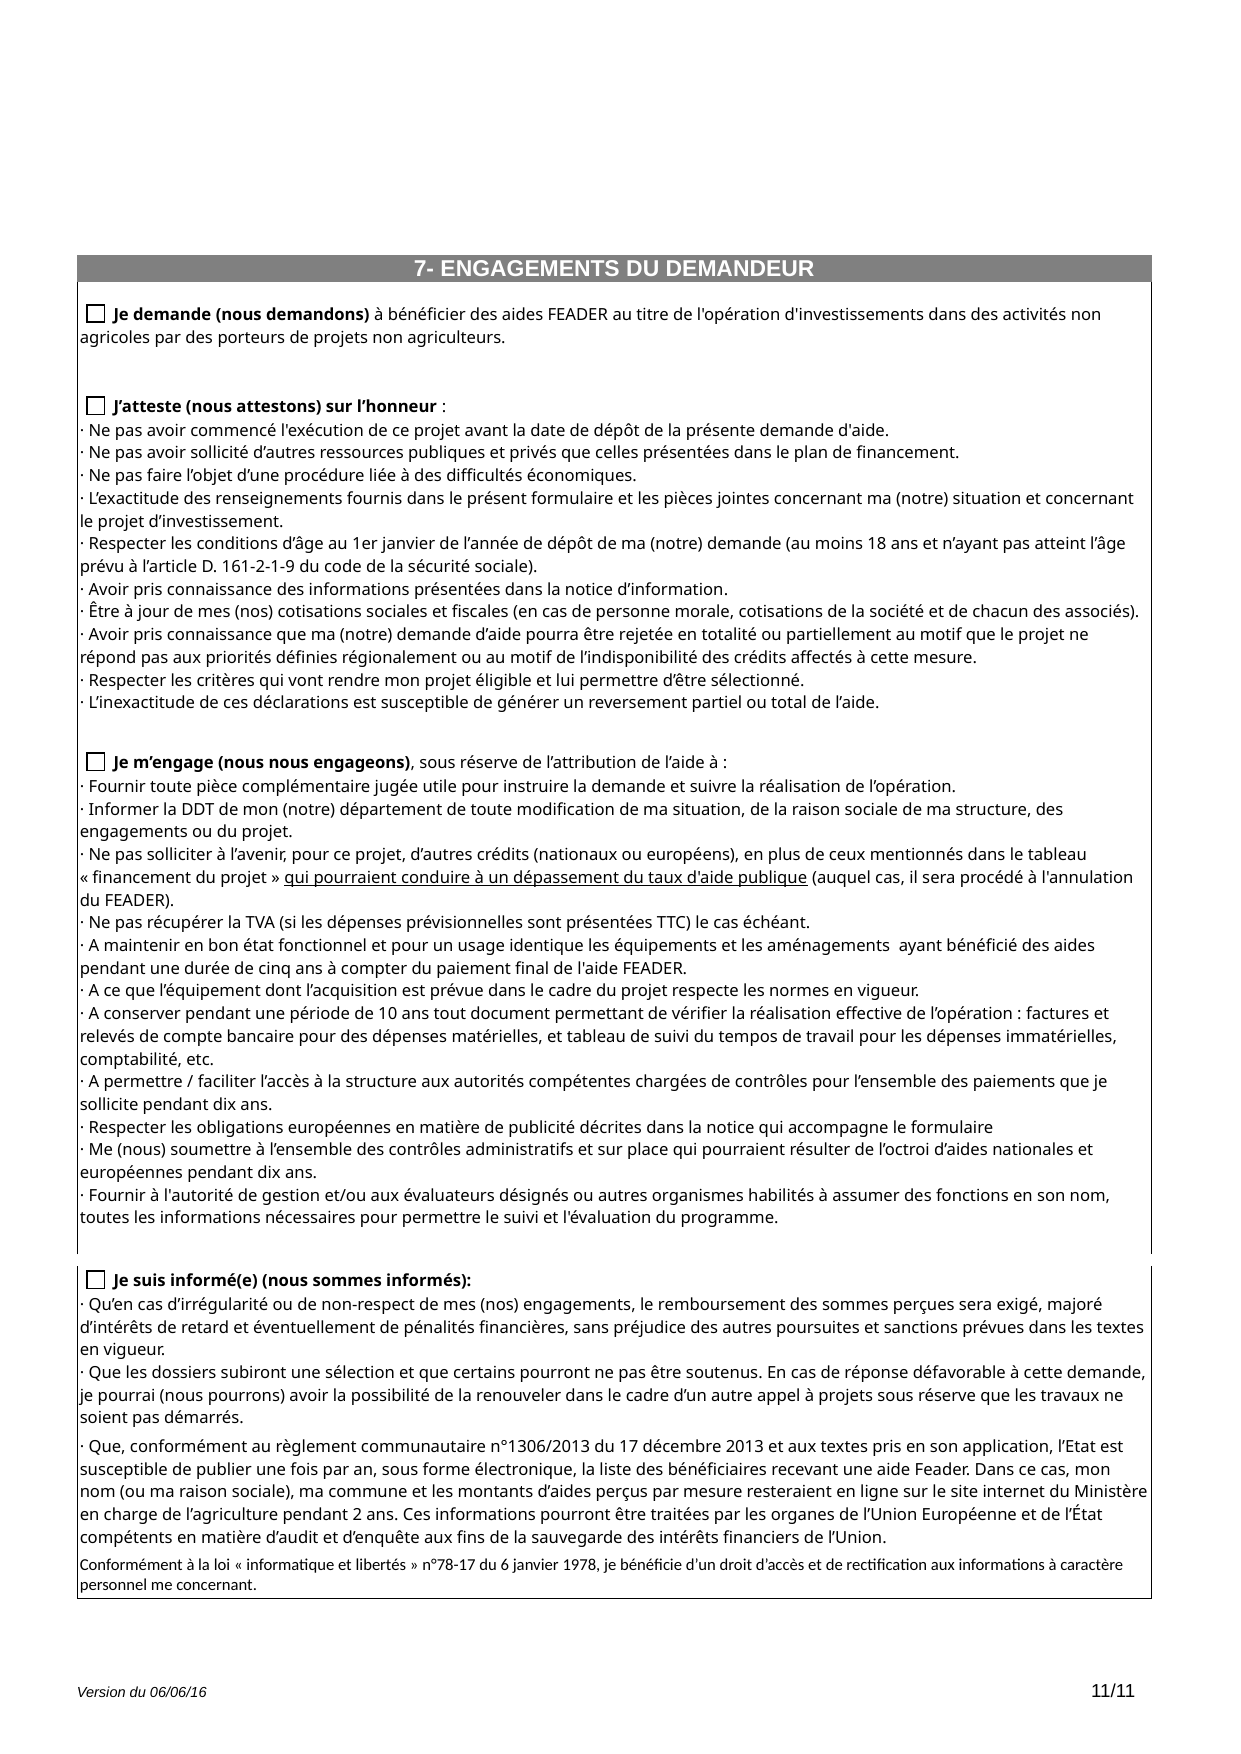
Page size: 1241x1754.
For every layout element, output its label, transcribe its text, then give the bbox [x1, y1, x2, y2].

text · Être à jour de mes (nos) cotisations sociales et fiscales (en cas de personne morale, cotisations de la société et de chacun des associés). [78, 600, 1151, 623]
text · Informer la DDT de mon (notre) département de toute modification de ma situation, de la raison sociale de ma structure, des engagements ou du projet. [78, 797, 1151, 843]
text · Ne pas faire l’objet d’une procédure liée à des difficultés économiques. [78, 464, 1151, 487]
text J’atteste (nous attestons) sur l’honneur : [78, 394, 1151, 418]
text Je demande (nous demandons) à bénéficier des aides FEADER au titre de l'opération d'investissements dans des activités non agricoles par des porteurs de projets non agriculteurs. [78, 302, 1151, 352]
text · Fournir toute pièce complémentaire jugée utile pour instruire la demande et suivre la réalisation de l’opération. [78, 774, 1151, 797]
text · L’exactitude des renseignements fournis dans le présent formulaire et les pièces jointes concernant ma (notre) situation et concernant le projet d’investissement. [78, 487, 1151, 532]
text · L’inexactitude de ces déclarations est susceptible de générer un reversement partiel ou total de l’aide. [78, 691, 1151, 714]
text · Ne pas récupérer la TVA (si les dépenses prévisionnelles sont présentées TTC) le cas échéant. [78, 911, 1151, 933]
text · Fournir à l'autorité de gestion et/ou aux évaluateurs désignés ou autres organismes habilités à assumer des fonctions en son nom, toutes les informations nécessaires pour permettre le suivi et l'évaluation du programme. [78, 1183, 1151, 1229]
text · Avoir pris connaissance que ma (notre) demande d’aide pourra être rejetée en totalité ou partiellement au motif que le projet ne répond pas aux priorités définies régionalement ou au motif de l’indisponibilité des crédits affectés à cette mesure. [78, 623, 1151, 668]
text Je suis informé(e) (nous sommes informés): [78, 1266, 1151, 1293]
text · Que les dossiers subiront une sélection et que certains pourront ne pas être soutenus. En cas de réponse défavorable à cette demande, je pourrai (nous pourrons) avoir la possibilité de la renouveler dans le cadre d’un autre appel à projets sous réserve que les travaux ne soient pas démarrés. [78, 1361, 1151, 1432]
text · Respecter les conditions d’âge au 1er janvier de l’année de dépôt de ma (notre) demande (au moins 18 ans et n’ayant pas atteint l’âge prévu à l’article D. 161-2-1-9 du code de la sécurité sociale). [78, 532, 1151, 577]
text · Ne pas solliciter à l’avenir, pour ce projet, d’autres crédits (nationaux ou européens), en plus de ceux mentionnés dans le tableau « financement du projet » qui pourraient conduire à un dépassement du taux d'aide publique (auquel cas, il sera procédé à l'annulation du FEADER). [78, 843, 1151, 911]
text · A ce que l’équipement dont l’acquisition est prévue dans le cadre du projet respecte les normes en vigueur. [78, 979, 1151, 1002]
text · Me (nous) soumettre à l’ensemble des contrôles administratifs et sur place qui pourraient résulter de l’octroi d’aides nationales et européennes pendant dix ans. [78, 1138, 1151, 1183]
text · Avoir pris connaissance des informations présentées dans la notice d’information. [78, 577, 1151, 600]
text · Ne pas avoir commencé l'exécution de ce projet avant la date de dépôt de la présente demande d'aide. [78, 418, 1151, 441]
text · Que, conformément au règlement communautaire n°1306/2013 du 17 décembre 2013 et aux textes pris en son application, l’Etat est susceptible de publier une fois par an, sous forme électronique, la liste des bénéficiaires recevant une aide Feader. Dans ce cas, mon nom (ou ma raison sociale), ma commune et les montants d’aides perçus par mesure resteraient en ligne sur le site internet du Ministère en charge de l’agriculture pendant 2 ans. Ces informations pourront être traitées par les organes de l’Union Européenne et de l’État compétents en matière d’audit et d’enquête aux fins de la sauvegarde des intérêts financiers de l’Union. [78, 1432, 1151, 1551]
text Conformément à la loi « informatique et libertés » n°78-17 du 6 janvier 1978, je bénéficie d’un droit d’accès et de rectification aux informations à caractère personnel me concernant. [78, 1551, 1151, 1598]
text · Respecter les obligations européennes en matière de publicité décrites dans la notice qui accompagne le formulaire [78, 1115, 1151, 1138]
text 7- ENGAGEMENTS DU DEMANDEUR [77, 255, 1152, 282]
text · A maintenir en bon état fonctionnel et pour un usage identique les équipements et les aménagements ayant bénéficié des aides pendant une durée de cinq ans à compter du paiement final de l'aide FEADER. [78, 933, 1151, 979]
text · A conserver pendant une période de 10 ans tout document permettant de vérifier la réalisation effective de l’opération : factures et relevés de compte bancaire pour des dépenses matérielles, et tableau de suivi du tempos de travail pour les dépenses immatérielles, comptabilité, etc. [78, 1002, 1151, 1070]
text · A permettre / faciliter l’accès à la structure aux autorités compétentes chargées de contrôles pour l’ensemble des paiements que je sollicite pendant dix ans. [78, 1070, 1151, 1115]
text · Qu’en cas d’irrégularité ou de non-respect de mes (nos) engagements, le remboursement des sommes perçues sera exigé, majoré d’intérêts de retard et éventuellement de pénalités financières, sans préjudice des autres poursuites et sanctions prévues dans les textes en vigueur. [78, 1293, 1151, 1361]
text · Ne pas avoir sollicité d’autres ressources publiques et privés que celles présentées dans le plan de financement. [78, 441, 1151, 464]
text Je m’engage (nous nous engageons), sous réserve de l’attribution de l’aide à : [78, 748, 1151, 774]
text · Respecter les critères qui vont rendre mon projet éligible et lui permettre d’être sélectionné. [78, 668, 1151, 691]
